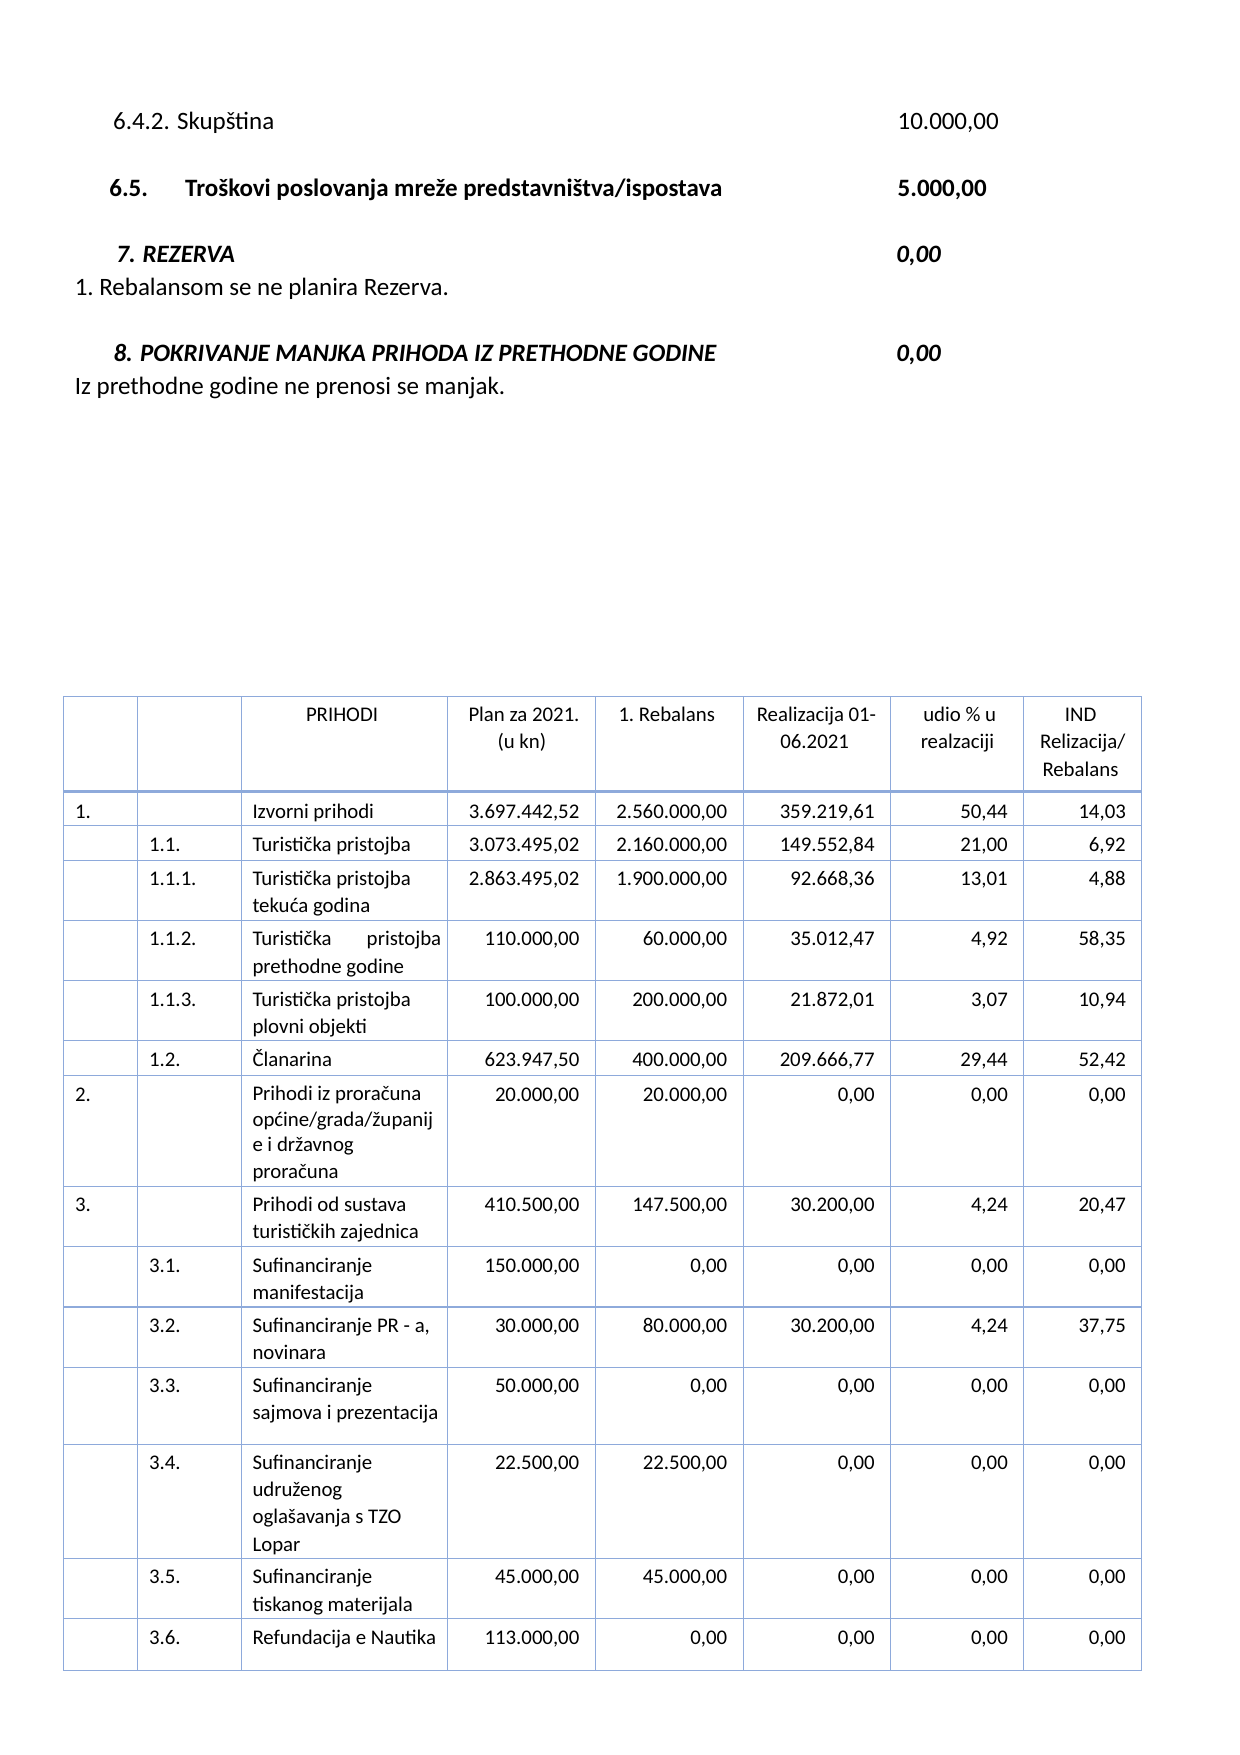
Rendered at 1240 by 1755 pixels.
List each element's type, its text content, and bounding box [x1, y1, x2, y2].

table_cell 22.500,00 [596, 1445, 743, 1558]
table_cell 20.000,00 [448, 1076, 595, 1186]
table_cell 209.666,77 [744, 1041, 890, 1075]
table_cell 1.900.000,00 [596, 861, 743, 920]
table_cell 37,75 [1024, 1308, 1141, 1367]
table_cell 0,00 [744, 1368, 890, 1443]
table_cell 410.500,00 [448, 1187, 595, 1246]
table_cell 0,00 [596, 1619, 743, 1670]
table_header 1. Rebalans [596, 697, 743, 790]
table_cell 0,00 [744, 1445, 890, 1558]
table_cell 45.000,00 [448, 1559, 595, 1618]
table_cell [64, 861, 137, 920]
table_cell 1.1.2. [138, 921, 241, 980]
table_header Realizacija 01- 06.2021 [744, 697, 890, 790]
table_cell Refundacija e Nautika [242, 1619, 447, 1670]
table_header [138, 697, 241, 790]
table_cell 2.560.000,00 [596, 793, 743, 825]
table_cell 3.1. [138, 1247, 241, 1306]
table_cell [64, 1308, 137, 1367]
table_cell [138, 1187, 241, 1246]
table_cell 0,00 [891, 1445, 1023, 1558]
table_cell 3.5. [138, 1559, 241, 1618]
table_cell 80.000,00 [596, 1308, 743, 1367]
table_cell 60.000,00 [596, 921, 743, 980]
text 6.5. Troškovi poslovanja mreže predstavništva/ispostava 5.000,00 [75, 172, 1165, 203]
table_cell 0,00 [744, 1247, 890, 1306]
table_cell 0,00 [891, 1247, 1023, 1306]
table_cell 1. [64, 793, 137, 825]
table_cell 200.000,00 [596, 981, 743, 1040]
table_cell 113.000,00 [448, 1619, 595, 1670]
table_cell 0,00 [744, 1559, 890, 1618]
table_cell 30.000,00 [448, 1308, 595, 1367]
table_cell 0,00 [744, 1619, 890, 1670]
table_cell [138, 793, 241, 825]
table_cell 21.872,01 [744, 981, 890, 1040]
table_cell Prihodi od sustava turističkih zajednica [242, 1187, 447, 1246]
table_cell 92.668,36 [744, 861, 890, 920]
table_cell Turistička pristojba [242, 826, 447, 860]
table_cell 4,88 [1024, 861, 1141, 920]
table_cell 30.200,00 [744, 1308, 890, 1367]
table_header [64, 697, 137, 790]
table_cell [64, 1559, 137, 1618]
table_cell [64, 1041, 137, 1075]
table_header Plan za 2021. (u kn) [448, 697, 595, 790]
table_cell 3.2. [138, 1308, 241, 1367]
table_cell 0,00 [1024, 1619, 1141, 1670]
table_cell Sufinanciranje sajmova i prezentacija [242, 1368, 447, 1443]
table_cell 50,44 [891, 793, 1023, 825]
table_cell 1.1.3. [138, 981, 241, 1040]
table_cell 3.6. [138, 1619, 241, 1670]
table_cell [138, 1076, 241, 1186]
table_cell 359.219,61 [744, 793, 890, 825]
table_cell 3. [64, 1187, 137, 1246]
table_cell Prihodi iz proračuna općine/grada/županij e i državnog proračuna [242, 1076, 447, 1186]
table_cell 1.1.1. [138, 861, 241, 920]
table_cell [64, 1247, 137, 1306]
table_cell 6,92 [1024, 826, 1141, 860]
table_cell [64, 1368, 137, 1443]
table_cell Sufinanciranje tiskanog materijala [242, 1559, 447, 1618]
table_cell 0,00 [596, 1247, 743, 1306]
table_header IND Relizacija/ Rebalans [1024, 697, 1141, 790]
table_cell Turistička pristojba prethodne godine [242, 921, 447, 980]
table_cell 52,42 [1024, 1041, 1141, 1075]
table_cell 58,35 [1024, 921, 1141, 980]
table_cell Sufinanciranje manifestacija [242, 1247, 447, 1306]
table_cell Sufinanciranje PR - a, novinara [242, 1308, 447, 1367]
subtitle 8. POKRIVANJE MANJKA PRIHODA IZ PRETHODNE GODINE 0,00 [75, 337, 1165, 368]
table_cell 3.697.442,52 [448, 793, 595, 825]
table_cell Turistička pristojba plovni objekti [242, 981, 447, 1040]
table_cell 4,92 [891, 921, 1023, 980]
table_cell [64, 921, 137, 980]
table_cell 0,00 [1024, 1559, 1141, 1618]
table_cell 1.2. [138, 1041, 241, 1075]
table_cell 0,00 [744, 1076, 890, 1186]
table_cell 3.3. [138, 1368, 241, 1443]
table_cell 20,47 [1024, 1187, 1141, 1246]
table_cell 0,00 [596, 1368, 743, 1443]
text 1. Rebalansom se ne planira Rezerva. [74, 271, 1164, 301]
table_cell 100.000,00 [448, 981, 595, 1040]
table_cell 0,00 [891, 1368, 1023, 1443]
table_cell 0,00 [891, 1619, 1023, 1670]
table_cell 0,00 [1024, 1368, 1141, 1443]
table_cell 35.012,47 [744, 921, 890, 980]
table_cell 20.000,00 [596, 1076, 743, 1186]
table_cell 4,24 [891, 1187, 1023, 1246]
text 7. REZERVA 0,00 [75, 238, 1165, 269]
table_cell 22.500,00 [448, 1445, 595, 1558]
table_cell 45.000,00 [596, 1559, 743, 1618]
table_cell 0,00 [891, 1076, 1023, 1186]
table_cell 149.552,84 [744, 826, 890, 860]
table_cell 2.863.495,02 [448, 861, 595, 920]
table_cell 147.500,00 [596, 1187, 743, 1246]
table_cell [64, 981, 137, 1040]
text Iz prethodne godine ne prenosi se manjak. [74, 370, 1164, 401]
table_cell 110.000,00 [448, 921, 595, 980]
table_cell 0,00 [891, 1559, 1023, 1618]
table_cell Izvorni prihodi [242, 793, 447, 825]
table_cell 14,03 [1024, 793, 1141, 825]
table_cell 400.000,00 [596, 1041, 743, 1075]
table_cell [64, 826, 137, 860]
table_cell 3,07 [891, 981, 1023, 1040]
table_cell Članarina [242, 1041, 447, 1075]
table_cell 29,44 [891, 1041, 1023, 1075]
table_cell [64, 1619, 137, 1670]
table_cell 21,00 [891, 826, 1023, 860]
table_cell 0,00 [1024, 1445, 1141, 1558]
table_cell 2. [64, 1076, 137, 1186]
table_cell 3.073.495,02 [448, 826, 595, 860]
table_header udio % u realzaciji [891, 697, 1023, 790]
table_cell 30.200,00 [744, 1187, 890, 1246]
table_cell 4,24 [891, 1308, 1023, 1367]
table_cell 1.1. [138, 826, 241, 860]
table_cell 0,00 [1024, 1247, 1141, 1306]
table_cell 2.160.000,00 [596, 826, 743, 860]
text 6.4.2. Skupština 10.000,00 [75, 106, 1165, 136]
table_cell 623.947,50 [448, 1041, 595, 1075]
table_cell 0,00 [1024, 1076, 1141, 1186]
table_cell 50.000,00 [448, 1368, 595, 1443]
table_cell [64, 1445, 137, 1558]
table_cell 150.000,00 [448, 1247, 595, 1306]
table_cell 10,94 [1024, 981, 1141, 1040]
table_cell 3.4. [138, 1445, 241, 1558]
table_header PRIHODI [242, 697, 447, 790]
table_cell Turistička pristojba tekuća godina [242, 861, 447, 920]
table_cell 13,01 [891, 861, 1023, 920]
table_cell Sufinanciranje udruženog oglašavanja s TZO Lopar [242, 1445, 447, 1558]
